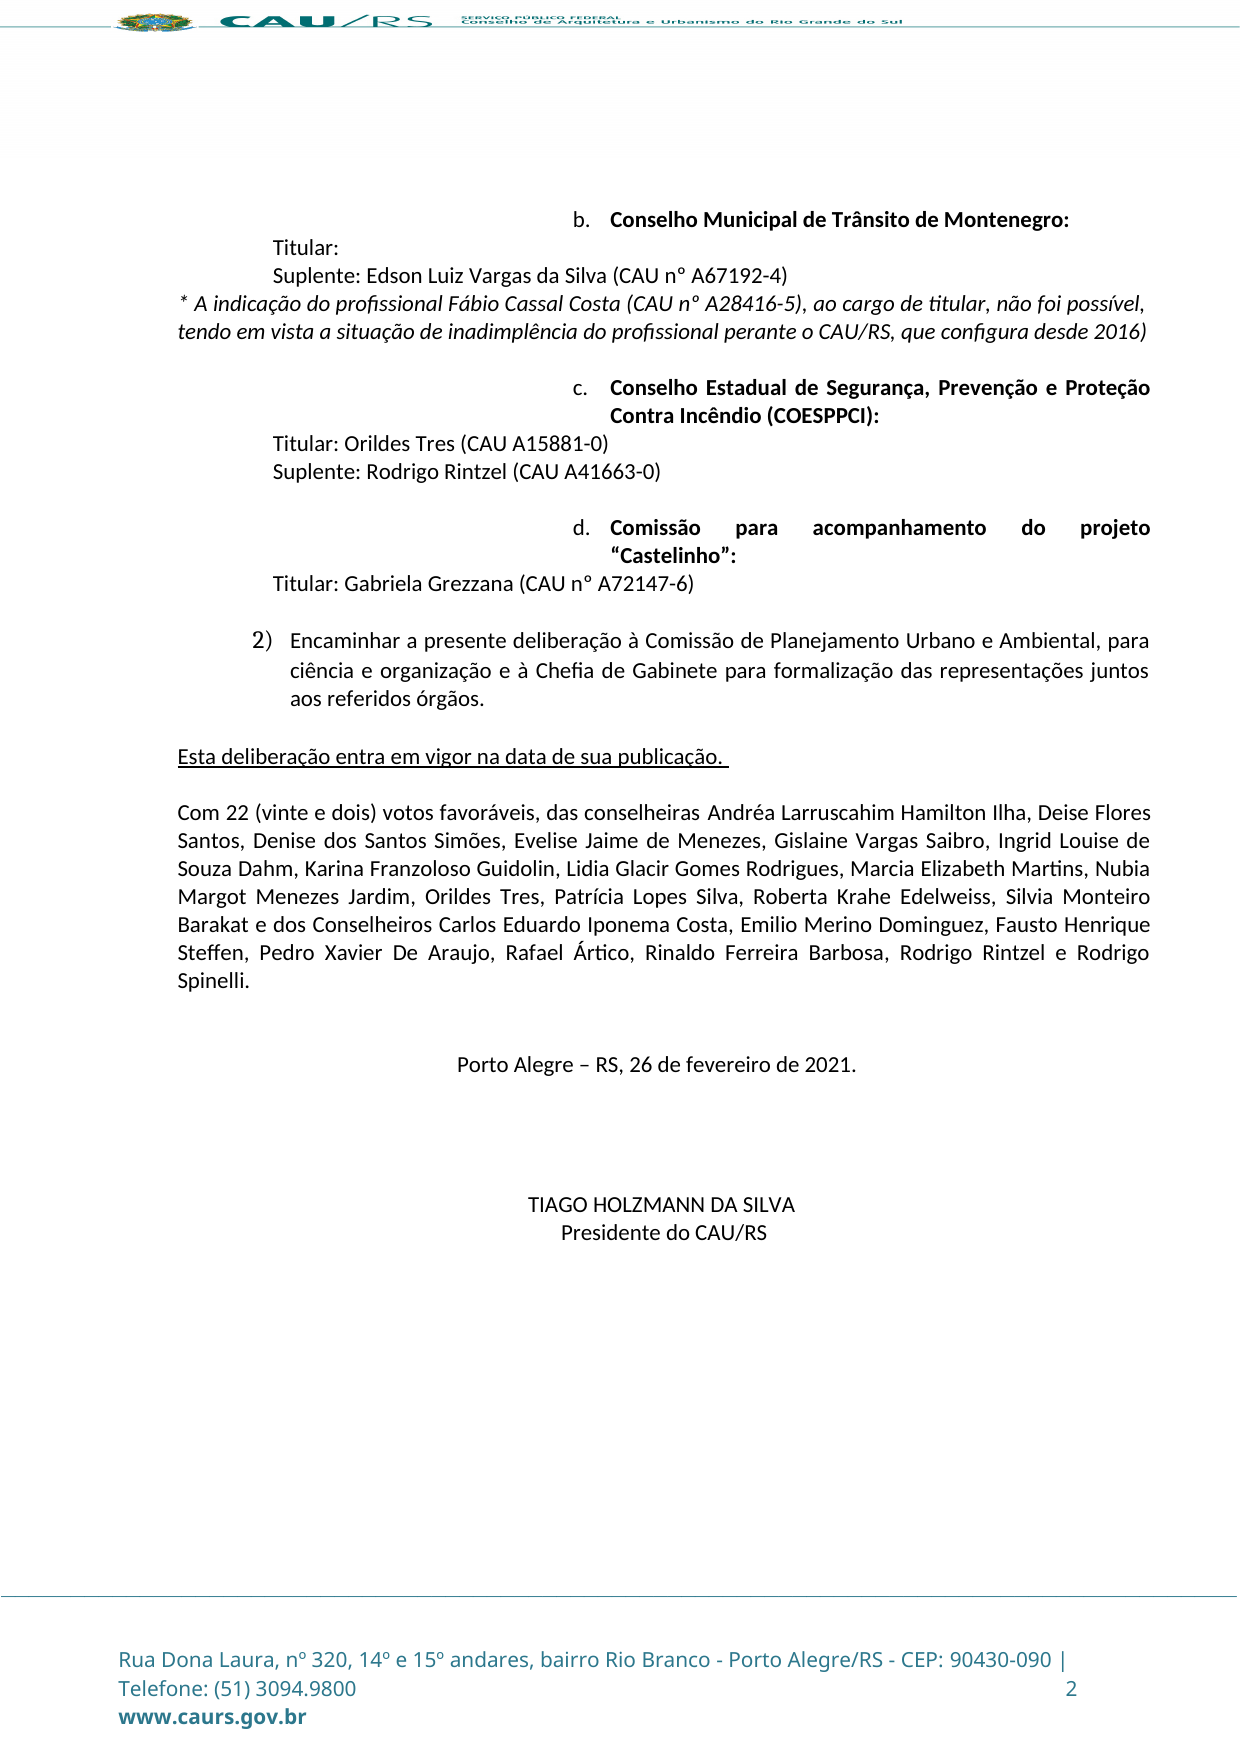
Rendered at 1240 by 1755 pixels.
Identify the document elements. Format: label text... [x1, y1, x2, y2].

text Suplente: Rodrigo Rintzel (CAU A41663-0) [273, 457, 1151, 485]
text Com 22 (vinte e dois) votos favoráveis, das conselheiras Andréa Larruscahim Hamilton Ilha, Deise Flores Santos, Denise dos Santos Simões, Evelise Jaime de Menezes, Gislaine Vargas Saibro, Ingrid Louise de Souza Dahm, Karina Franzoloso Guidolin, Lidia Glacir Gomes Rodrigues, Marcia Elizabeth Martins, Nubia Margot Menezes Jardim, Orildes Tres, Patrícia Lopes Silva, Roberta Krahe Edelweiss, Silvia Monteiro Barakat e dos Conselheiros Carlos Eduardo Iponema Costa, Emilio Merino Dominguez, Fausto Henrique Steffen, Pedro Xavier De Araujo, Rafael Ártico, Rinaldo Ferreira Barbosa, Rodrigo Rintzel e Rodrigo Spinelli. [177, 798, 1152, 994]
text Presidente do CAU/RS [177, 1218, 1151, 1246]
list Conselho Municipal de Trânsito de Montenegro: [573, 205, 1151, 233]
text Titular: [273, 233, 1151, 261]
text TIAGO HOLZMANN DA SILVA [177, 1190, 1151, 1218]
text * A indicação do profissional Fábio Cassal Costa (CAU nº A28416-5), ao cargo de titular, não foi possível, tendo em vista a situação de inadimplência do profissional perante o CAU/RS, que configura desde 2016) [177, 289, 1151, 345]
list Encaminhar a presente deliberação à Comissão de Planejamento Urbano e Ambiental, para ciência e organização e à Chefia de Gabinete para formalização das representações juntos aos referidos órgãos. [252, 626, 1151, 712]
text Suplente: Edson Luiz Vargas da Silva (CAU nº A67192-4) [273, 261, 1151, 289]
text Titular: Orildes Tres (CAU A15881-0) [273, 429, 1151, 457]
list Esta deliberação entra em vigor na data de sua publicação. [177, 741, 1151, 770]
text Titular: Gabriela Grezzana (CAU nº A72147-6) [273, 569, 1151, 597]
list Conselho Estadual de Segurança, Prevenção e Proteção Contra Incêndio (COESPPCI): [573, 373, 1151, 429]
list Porto Alegre – RS, 26 de fevereiro de 2021. [177, 1050, 1137, 1078]
list Comissão para acompanhamento do projeto “Castelinho”: [573, 513, 1151, 569]
